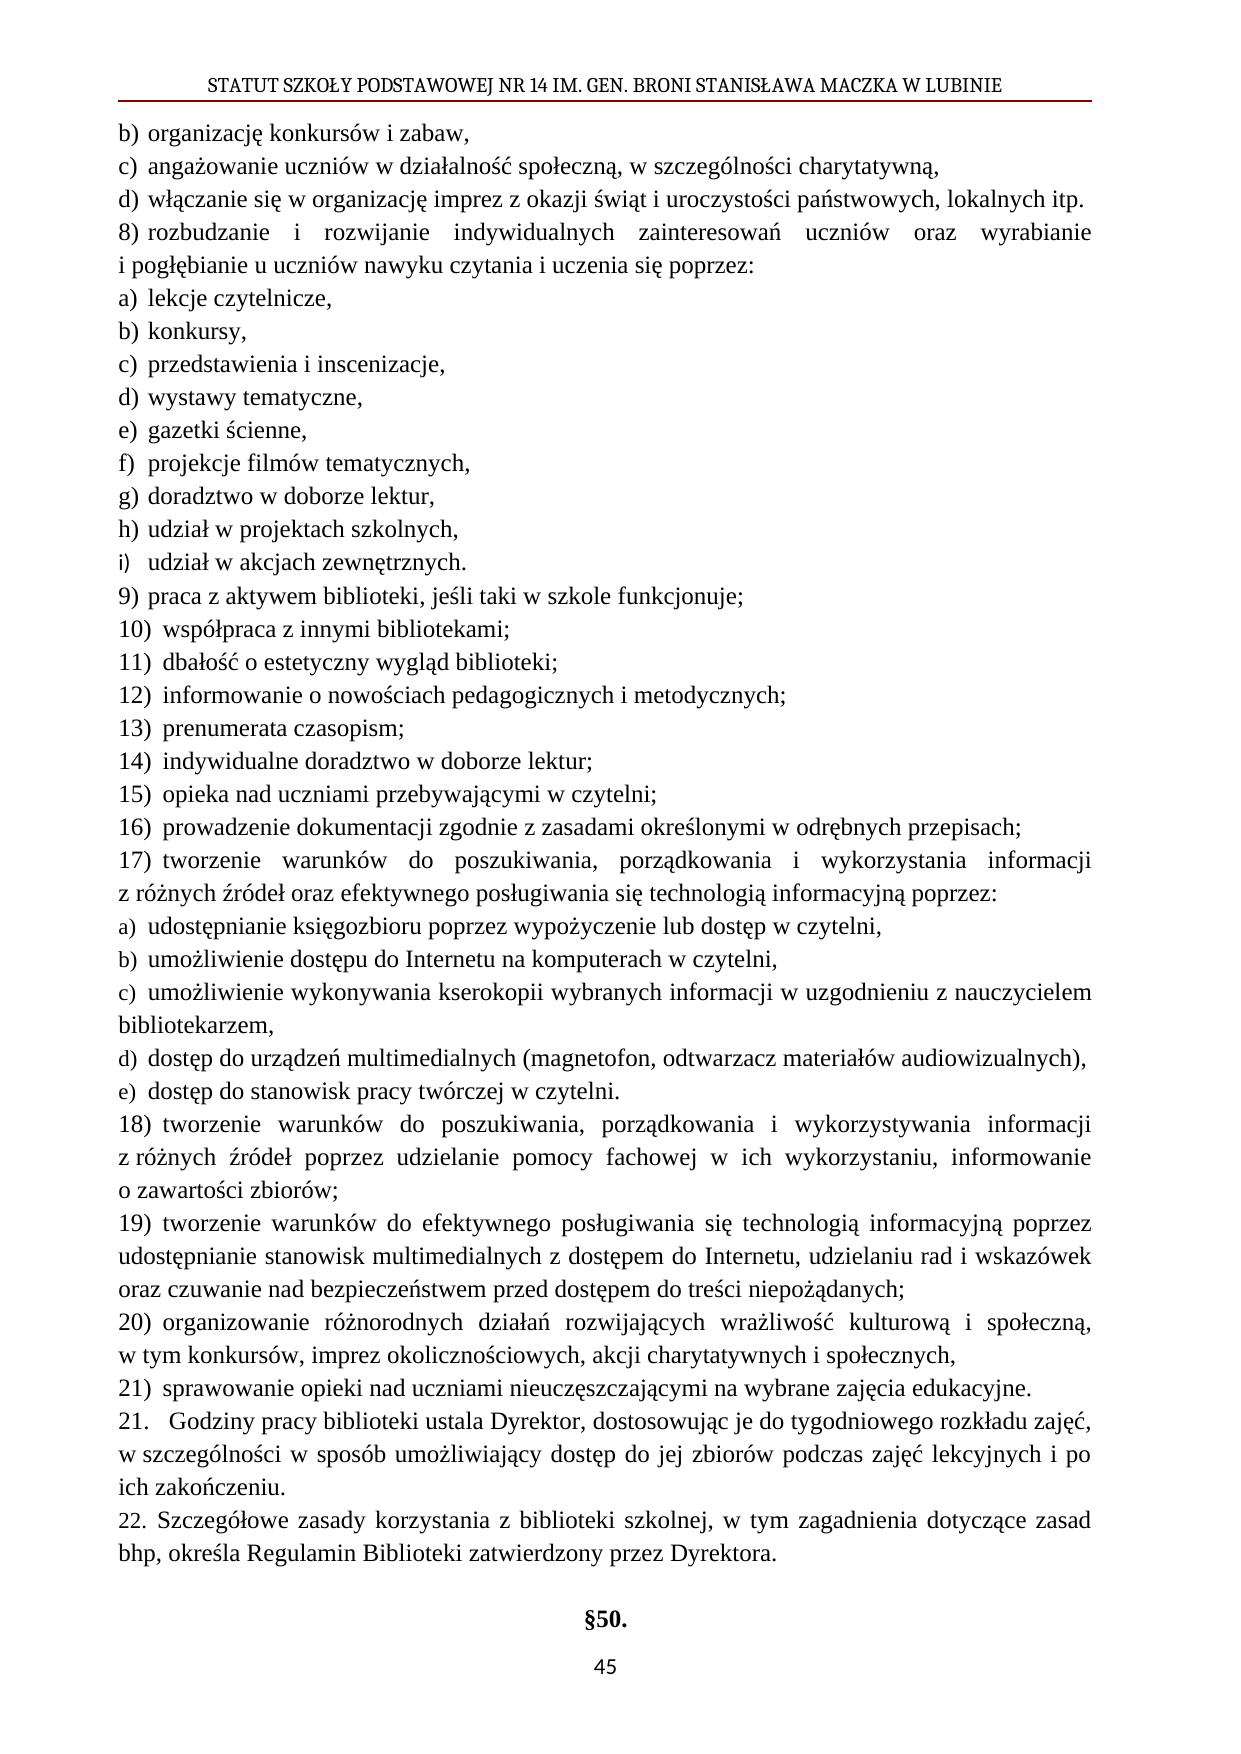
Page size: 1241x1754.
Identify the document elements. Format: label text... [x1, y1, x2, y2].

list tworzenie warunków do poszukiwania, porządkowania i wykorzystania informacji z różnych źródeł oraz efektywnego posługiwania się technologią informacyjną poprzez: [118, 845, 1092, 907]
list przedstawienia i inscenizacje, [118, 349, 1092, 378]
list rozbudzanie i rozwijanie indywidualnych zainteresowań uczniów oraz wyrabianie i pogłębianie u uczniów nawyku czytania i uczenia się poprzez: [118, 217, 1092, 279]
list dostęp do urządzeń multimedialnych (magnetofon, odtwarzacz materiałów audiowizualnych), [118, 1043, 1092, 1072]
list umożliwienie dostępu do Internetu na komputerach w czytelni, [118, 944, 1092, 973]
list lekcje czytelnicze, [118, 283, 1092, 312]
list gazetki ścienne, [118, 415, 1092, 444]
list Godziny pracy biblioteki ustala Dyrektor, dostosowując je do tygodniowego rozkładu zajęć, w szczególności w sposób umożliwiający dostęp do jej zbiorów podczas zajęć lekcyjnych i po ich zakończeniu. [118, 1406, 1092, 1501]
text §50. [118, 1604, 1092, 1633]
list konkursy, [118, 316, 1092, 345]
list praca z aktywem biblioteki, jeśli taki w szkole funkcjonuje; [118, 581, 1092, 609]
list prowadzenie dokumentacji zgodnie z zasadami określonymi w odrębnych przepisach; [118, 812, 1092, 841]
list dbałość o estetyczny wygląd biblioteki; [118, 647, 1092, 676]
list indywidualne doradztwo w doborze lektur; [118, 746, 1092, 774]
list umożliwienie wykonywania kserokopii wybranych informacji w uzgodnieniu z nauczycielem bibliotekarzem, [118, 977, 1092, 1039]
list Szczegółowe zasady korzystania z biblioteki szkolnej, w tym zagadnienia dotyczące zasad bhp, określa Regulamin Biblioteki zatwierdzony przez Dyrektora. [118, 1505, 1092, 1567]
list projekcje filmów tematycznych, [118, 448, 1092, 477]
list dostęp do stanowisk pracy twórczej w czytelni. [118, 1076, 1092, 1105]
list organizowanie różnorodnych działań rozwijających wrażliwość kulturową i społeczną, w tym konkursów, imprez okolicznościowych, akcji charytatywnych i społecznych, [118, 1307, 1092, 1369]
list organizację konkursów i zabaw, [118, 118, 1092, 147]
list tworzenie warunków do efektywnego posługiwania się technologią informacyjną poprzez udostępnianie stanowisk multimedialnych z dostępem do Internetu, udzielaniu rad i wskazówek oraz czuwanie nad bezpieczeństwem przed dostępem do treści niepożądanych; [118, 1208, 1092, 1303]
list włączanie się w organizację imprez z okazji świąt i uroczystości państwowych, lokalnych itp. [118, 184, 1092, 213]
list prenumerata czasopism; [118, 713, 1092, 742]
list angażowanie uczniów w działalność społeczną, w szczególności charytatywną, [118, 151, 1092, 180]
list doradztwo w doborze lektur, [118, 481, 1092, 510]
list udostępnianie księgozbioru poprzez wypożyczenie lub dostęp w czytelni, [118, 911, 1092, 940]
list tworzenie warunków do poszukiwania, porządkowania i wykorzystywania informacji z różnych źródeł poprzez udzielanie pomocy fachowej w ich wykorzystaniu, informowanie o zawartości zbiorów; [118, 1109, 1092, 1204]
list współpraca z innymi bibliotekami; [118, 614, 1092, 642]
list udział w akcjach zewnętrznych. [118, 547, 1092, 576]
list wystawy tematyczne, [118, 382, 1092, 411]
list sprawowanie opieki nad uczniami nieuczęszczającymi na wybrane zajęcia edukacyjne. [118, 1373, 1092, 1402]
list opieka nad uczniami przebywającymi w czytelni; [118, 779, 1092, 808]
list udział w projektach szkolnych, [118, 514, 1092, 543]
list informowanie o nowościach pedagogicznych i metodycznych; [118, 680, 1092, 708]
